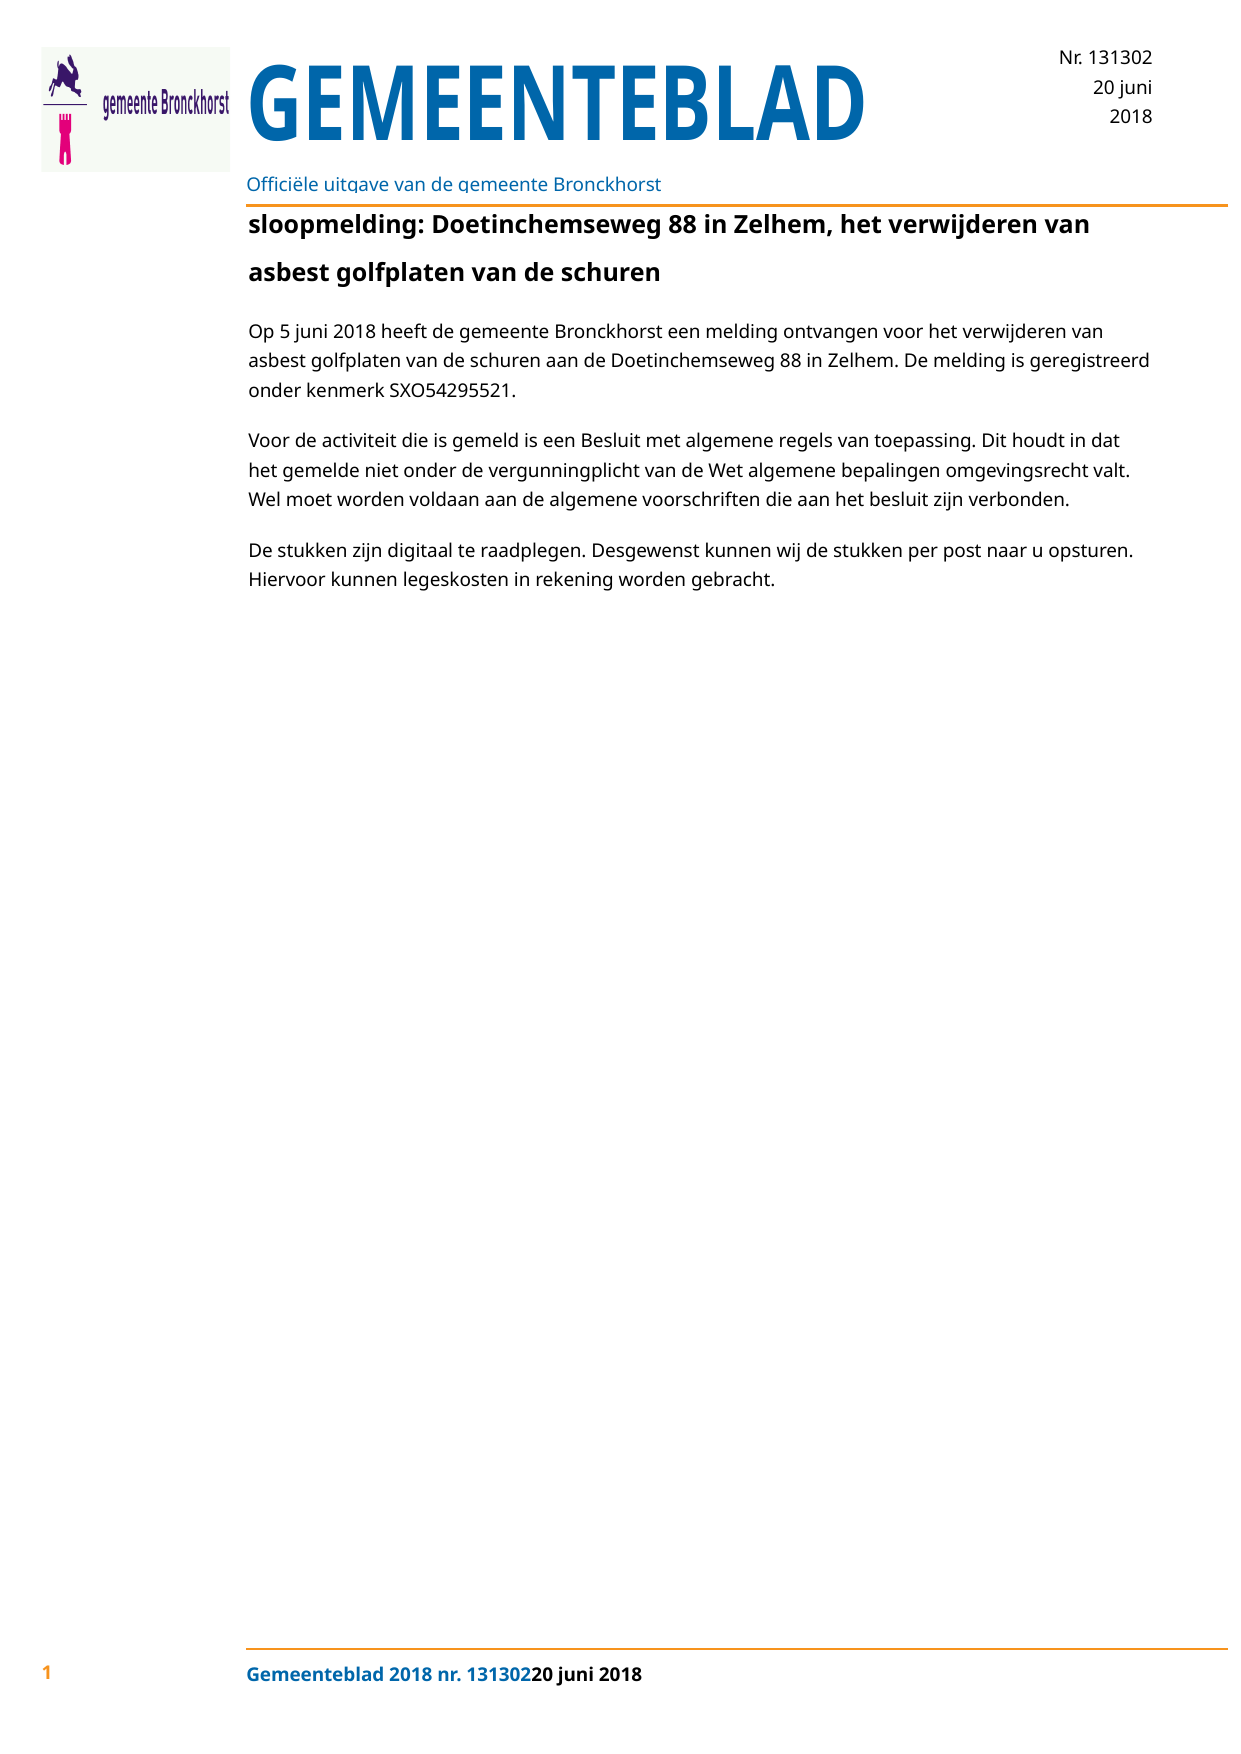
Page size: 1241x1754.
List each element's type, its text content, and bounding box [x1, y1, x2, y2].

picture [41, 47, 231, 172]
text De stukken zijn digitaal te raadplegen. Desgewenst kunnen wij de stukken per post naar u opsturen. Hiervoor kunnen legeskosten in rekening worden gebracht. [248, 537, 1152, 592]
text Voor de activiteit die is gemeld is een Besluit met algemene regels van toepassing. Dit houdt in dat het gemelde niet onder de vergunningplicht van de Wet algemene bepalingen omgevingsrecht valt. Wel moet worden voldaan aan de algemene voorschriften die aan het besluit zijn verbonden. [248, 427, 1152, 512]
text sloopmelding: Doetinchemseweg 88 in Zelhem, het verwijderen van asbest golfplaten van de schuren [248, 207, 1152, 288]
text Op 5 juni 2018 heeft de gemeente Bronckhorst een melding ontvangen voor het verwijderen van asbest golfplaten van de schuren aan de Doetinchemseweg 88 in Zelhem. De melding is geregistreerd onder kenmerk SXO54295521. [248, 318, 1152, 403]
